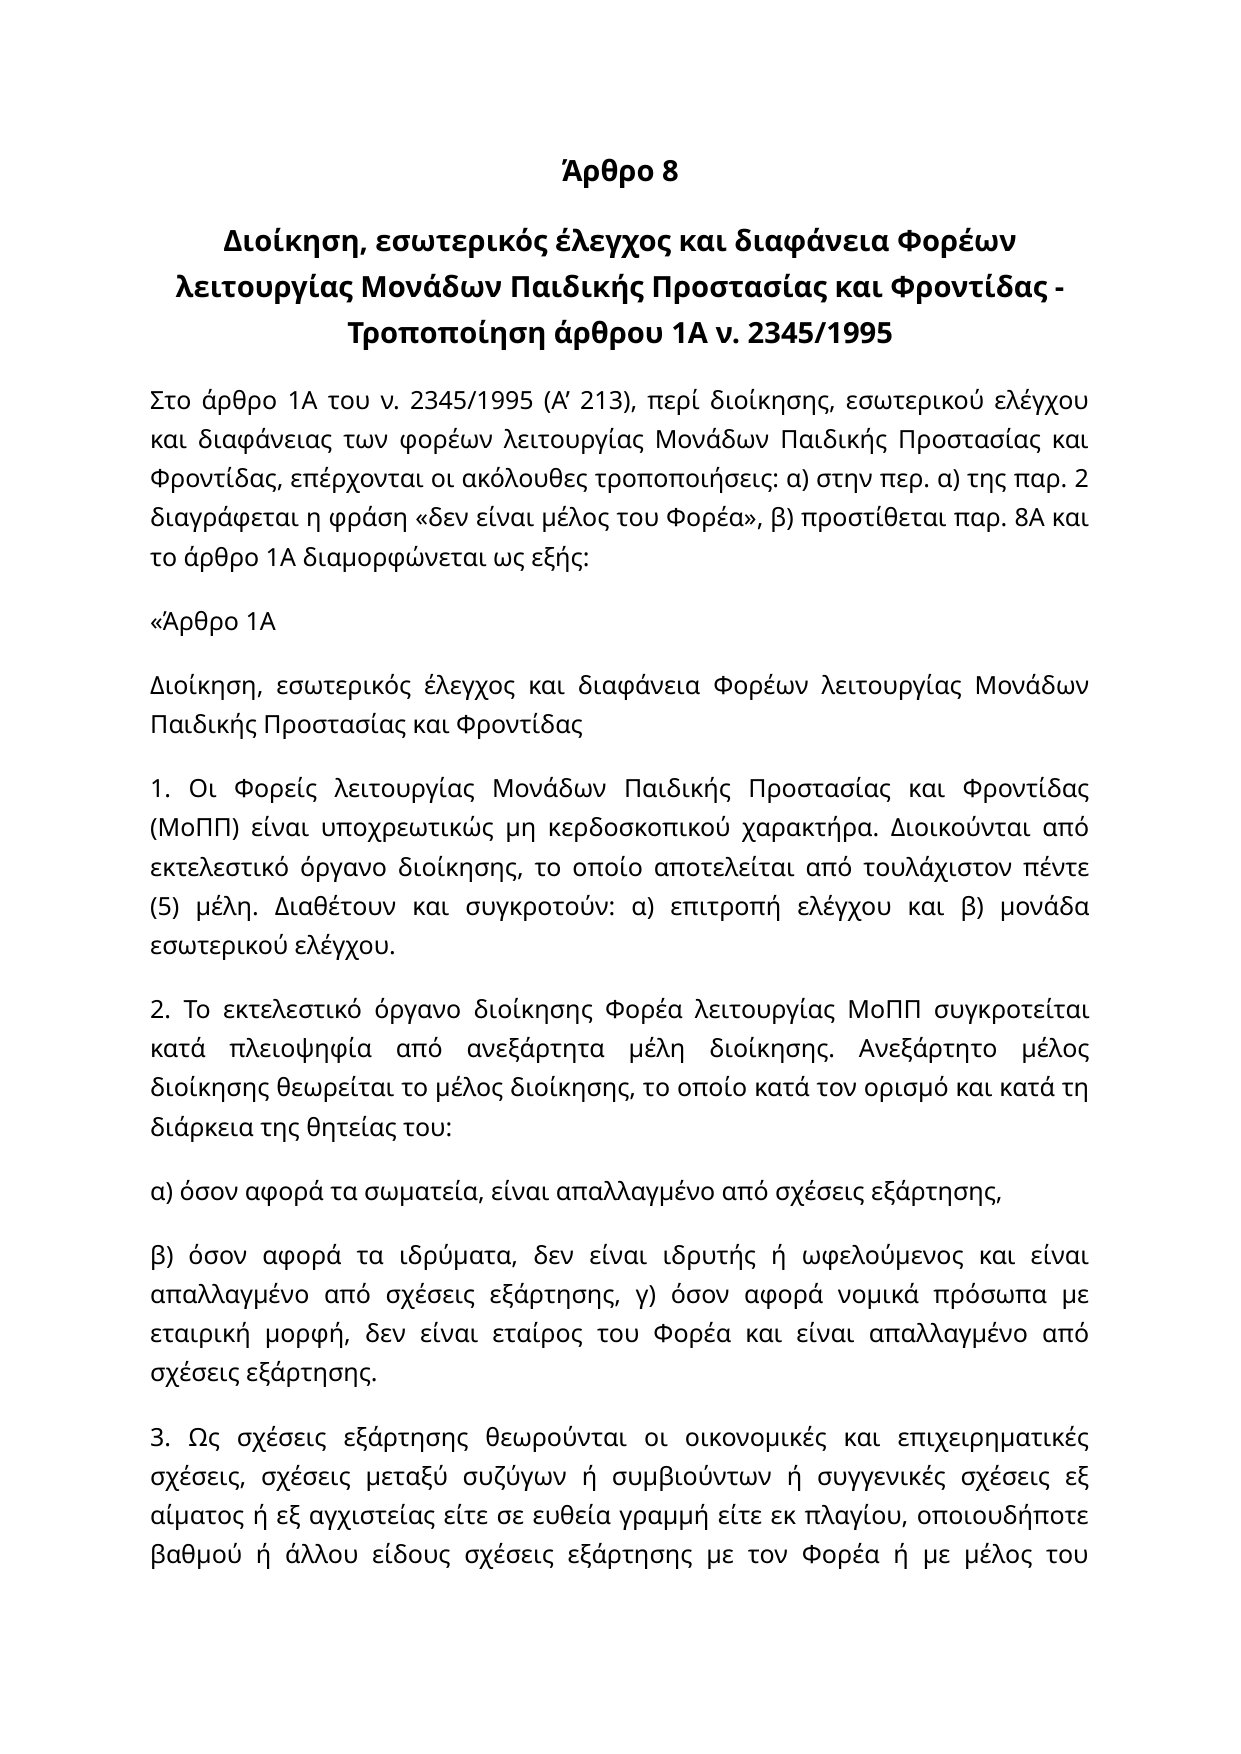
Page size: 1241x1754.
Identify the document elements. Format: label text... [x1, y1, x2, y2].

subtitle Άρθρο 8 [150, 150, 1090, 190]
text «Άρθρο 1Α [150, 603, 1090, 637]
text 3. Ως σχέσεις εξάρτησης θεωρούνται οι οικονομικές και επιχειρηματικές σχέσεις, σχέσεις μεταξύ συζύγων ή συμβιούντων ή συγγενικές σχέσεις εξ αίματος ή εξ αγχιστείας είτε σε ευθεία γραμμή είτε εκ πλαγίου, οποιουδήποτε βαθμού ή άλλου είδους σχέσεις εξάρτησης με τον Φορέα ή με μέλος του [150, 1419, 1090, 1571]
text Διοίκηση, εσωτερικός έλεγχος και διαφάνεια Φορέων λειτουργίας Μονάδων Παιδικής Προστασίας και Φροντίδας [150, 667, 1090, 741]
text 2. Το εκτελεστικό όργανο διοίκησης Φορέα λειτουργίας ΜοΠΠ συγκροτείται κατά πλειοψηφία από ανεξάρτητα μέλη διοίκησης. Ανεξάρτητο μέλος διοίκησης θεωρείται το μέλος διοίκησης, το οποίο κατά τον ορισμό και κατά τη διάρκεια της θητείας του: [150, 992, 1090, 1143]
text β) όσον αφορά τα ιδρύματα, δεν είναι ιδρυτής ή ωφελούμενος και είναι απαλλαγμένο από σχέσεις εξάρτησης, γ) όσον αφορά νομικά πρόσωπα με εταιρική μορφή, δεν είναι εταίρος του Φορέα και είναι απαλλαγμένο από σχέσεις εξάρτησης. [150, 1237, 1090, 1389]
text Στο άρθρο 1Α του ν. 2345/1995 (Α’ 213), περί διοίκησης, εσωτερικού ελέγχου και διαφάνειας των φορέων λειτουργίας Μονάδων Παιδικής Προστασίας και Φροντίδας, επέρχονται οι ακόλουθες τροποποιήσεις: α) στην περ. α) της παρ. 2 διαγράφεται η φράση «δεν είναι μέλος του Φορέα», β) προστίθεται παρ. 8Α και το άρθρο 1Α διαμορφώνεται ως εξής: [150, 382, 1090, 573]
text α) όσον αφορά τα σωματεία, είναι απαλλαγμένο από σχέσεις εξάρτησης, [150, 1173, 1090, 1207]
text 1. Οι Φορείς λειτουργίας Μονάδων Παιδικής Προστασίας και Φροντίδας (ΜοΠΠ) είναι υποχρεωτικώς μη κερδοσκοπικού χαρακτήρα. Διοικούνται από εκτελεστικό όργανο διοίκησης, το οποίο αποτελείται από τουλάχιστον πέντε (5) μέλη. Διαθέτουν και συγκροτούν: α) επιτροπή ελέγχου και β) μονάδα εσωτερικού ελέγχου. [150, 771, 1090, 962]
subtitle Διοίκηση, εσωτερικός έλεγχος και διαφάνεια Φορέων λειτουργίας Μονάδων Παιδικής Προστασίας και Φροντίδας - Τροποποίηση άρθρου 1Α ν. 2345/1995 [150, 221, 1090, 352]
